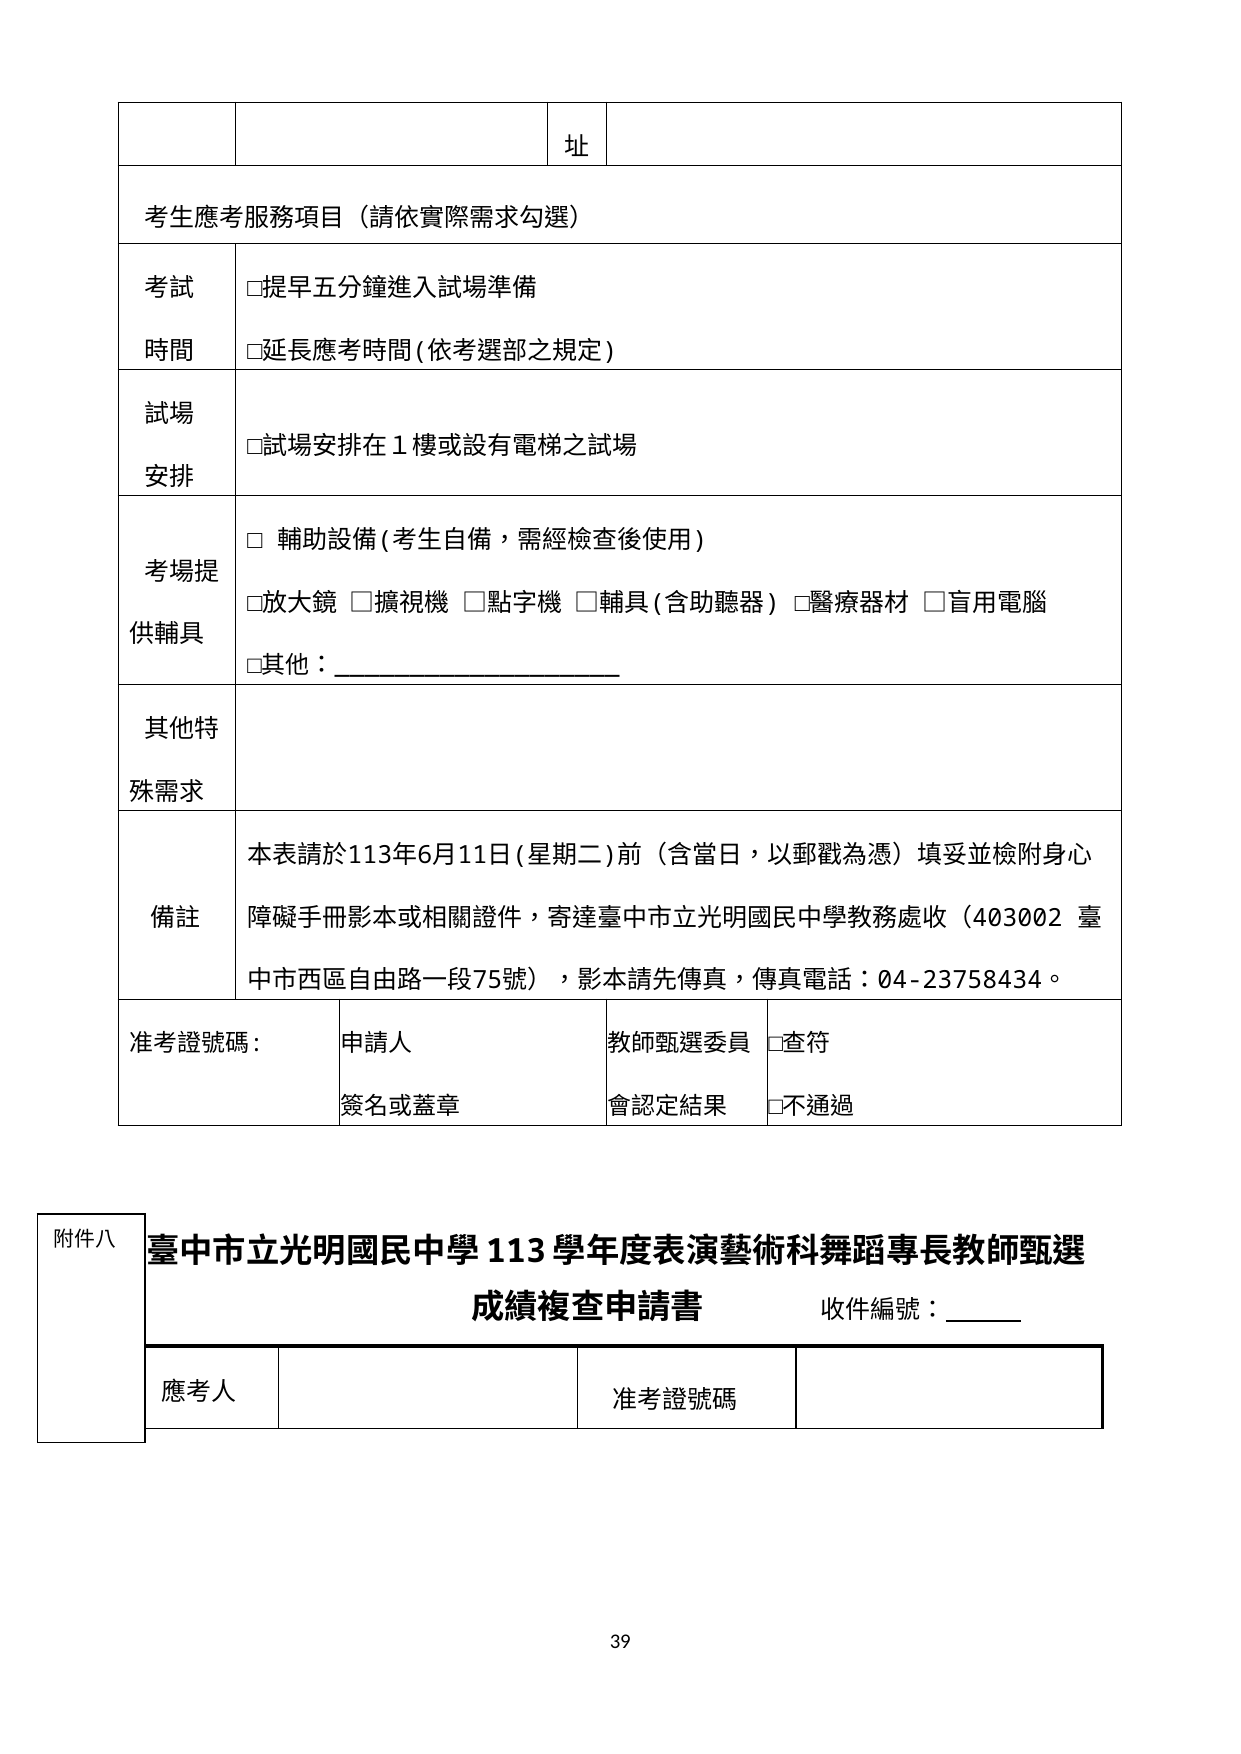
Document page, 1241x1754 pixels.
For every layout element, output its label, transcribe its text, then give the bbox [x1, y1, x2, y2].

table_cell 申請人 簽名或蓋章 [340, 1000, 606, 1124]
table_cell 准考證號碼: [119, 1000, 339, 1124]
table_cell 備註 [119, 811, 235, 998]
table_cell 其他特殊需求 [119, 685, 235, 810]
table_cell [119, 103, 235, 165]
table_cell 考生應考服務項目（請依實際需求勾選） [119, 166, 1121, 243]
table_header 應考人 [146, 1348, 278, 1427]
table_header 准考證號碼 [578, 1348, 795, 1427]
text 附件八 [53, 1222, 129, 1252]
table_header [797, 1348, 1101, 1427]
table_cell 試場 安排 [119, 370, 235, 495]
table_cell 考試 時間 [119, 244, 235, 369]
table_cell □提早五分鐘進入試場準備 □延長應考時間(依考選部之規定) [236, 244, 1121, 369]
text 成績複查申請書 收件編號： [146, 1288, 1130, 1326]
table_cell 本表請於113年6月11日(星期二)前（含當日，以郵戳為憑）填妥並檢附身心障礙手冊影本或相關證件，寄達臺中市立光明國民中學教務處收（403002 臺中市西區自由路一段75號），影本請先傳真，傳真電話：04-23758434。 [236, 811, 1121, 998]
table_cell 教師甄選委員會認定結果 [607, 1000, 767, 1124]
table_cell □ 輔助設備(考生自備，需經檢查後使用) □放大鏡 □擴視機 □點字機 □輔具(含助聽器) □醫療器材 □盲用電腦 □其他：___________________ [236, 496, 1121, 684]
table_cell [607, 103, 1121, 165]
table_header [279, 1348, 577, 1427]
table_cell □試場安排在１樓或設有電梯之試場 [236, 370, 1121, 495]
text [38, 1215, 144, 1442]
text 臺中市立光明國民中學113學年度表演藝術科舞蹈專長教師甄選 [118, 1207, 1122, 1269]
table_cell [236, 685, 1121, 810]
table_cell 考場提供輔具 [119, 496, 235, 684]
table_cell 址 [548, 103, 606, 165]
table_cell □查符 □不通過 [768, 1000, 1121, 1124]
table_cell [236, 103, 547, 165]
